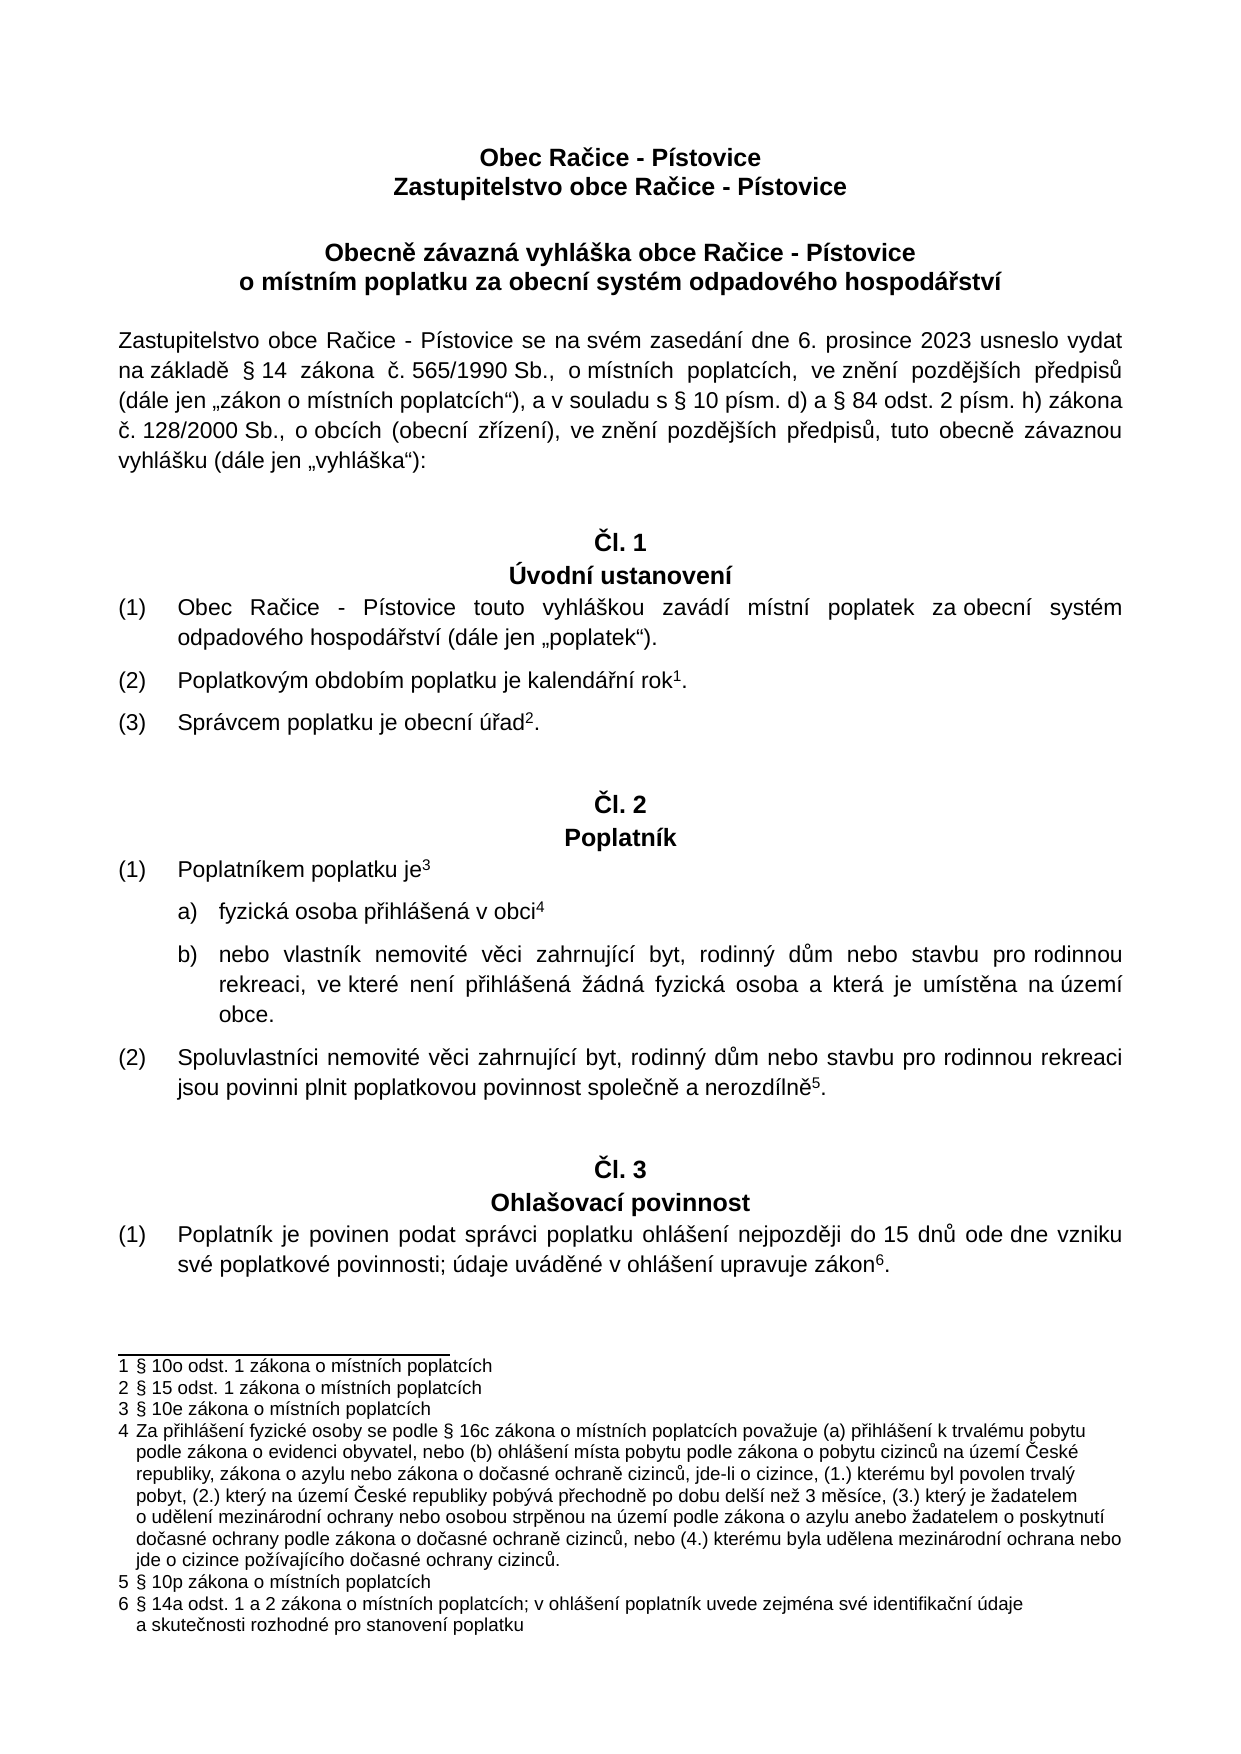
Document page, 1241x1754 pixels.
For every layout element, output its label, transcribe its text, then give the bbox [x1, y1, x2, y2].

subtitle Čl. 1 Úvodní ustanovení [118, 528, 1122, 589]
list nebo vlastník nemovité věci zahrnující byt, rodinný dům nebo stavbu pro rodinnou rekreaci, ve které není přihlášená žádná fyzická osoba a která je umístěna na území obce. [177, 941, 1122, 1028]
list § 15 odst. 1 zákona o místních poplatcích [118, 1377, 1122, 1398]
list Obec Račice - Pístovice touto vyhláškou zavádí místní poplatek za obecní systém odpadového hospodářství (dále jen „poplatek“). [118, 594, 1122, 650]
list § 10p zákona o místních poplatcích [118, 1571, 1122, 1592]
list § 14a odst. 1 a 2 zákona o místních poplatcích; v ohlášení poplatník uvede zejména své identifikační údaje a skutečnosti rozhodné pro stanovení poplatku [118, 1592, 1122, 1635]
list Poplatník je povinen podat správci poplatku ohlášení nejpozději do 15 dnů ode dne vzniku své poplatkové povinnosti; údaje uváděné v ohlášení upravuje zákon. [118, 1221, 1122, 1277]
list fyzická osoba přihlášená v obci [177, 898, 1122, 925]
subtitle Čl. 2 Poplatník [118, 789, 1122, 851]
subtitle Čl. 3 Ohlašovací povinnost [118, 1154, 1122, 1216]
list § 10e zákona o místních poplatcích [118, 1398, 1122, 1420]
subtitle Obecně závazná vyhláška obce Račice - Pístovice o místním poplatku za obecní systém odpadového hospodářství [118, 238, 1122, 295]
list Správcem poplatku je obecní úřad. [118, 709, 1122, 736]
list Poplatkovým obdobím poplatku je kalendářní rok. [118, 667, 1122, 693]
text Obec Račice - Pístovice Zastupitelstvo obce Račice - Pístovice [118, 143, 1122, 201]
text Zastupitelstvo obce Račice - Pístovice se na svém zasedání dne 6. prosince 2023 usneslo vydat na základě § 14 zákona č. 565/1990 Sb., o místních poplatcích, ve znění pozdějších předpisů (dále jen „zákon o místních poplatcích“), a v souladu s § 10 písm. d) a § 84 odst. 2 písm. h) zákona č. 128/2000 Sb., o obcích (obecní zřízení), ve znění pozdějších předpisů, tuto obecně závaznou vyhlášku (dále jen „vyhláška“): [118, 327, 1122, 474]
list § 10o odst. 1 zákona o místních poplatcích [118, 1355, 1122, 1377]
list Za přihlášení fyzické osoby se podle § 16c zákona o místních poplatcích považuje (a) přihlášení k trvalému pobytu podle zákona o evidenci obyvatel, nebo (b) ohlášení místa pobytu podle zákona o pobytu cizinců na území České republiky, zákona o azylu nebo zákona o dočasné ochraně cizinců, jde-li o cizince, (1.) kterému byl povolen trvalý pobyt, (2.) který na území České republiky pobývá přechodně po dobu delší než 3 měsíce, (3.) který je žadatelem o udělení mezinárodní ochrany nebo osobou strpěnou na území podle zákona o azylu anebo žadatelem o poskytnutí dočasné ochrany podle zákona o dočasné ochraně cizinců, nebo (4.) kterému byla udělena mezinárodní ochrana nebo jde o cizince požívajícího dočasné ochrany cizinců. [118, 1420, 1122, 1571]
list Poplatníkem poplatku je [118, 856, 1122, 882]
list Spoluvlastníci nemovité věci zahrnující byt, rodinný dům nebo stavbu pro rodinnou rekreaci jsou povinni plnit poplatkovou povinnost společně a nerozdílně. [118, 1044, 1122, 1101]
